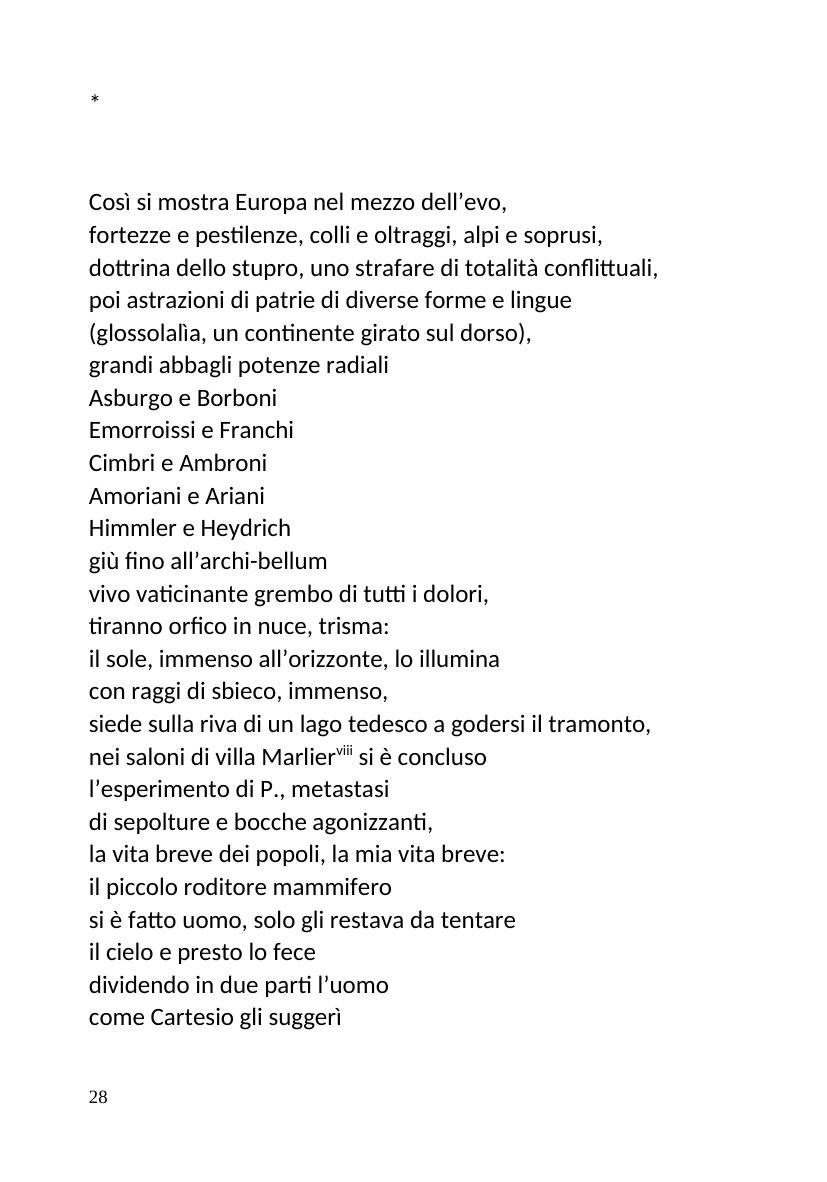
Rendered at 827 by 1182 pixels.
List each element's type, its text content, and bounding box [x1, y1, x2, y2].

text di sepolture e bocche agonizzanti, [89, 806, 738, 836]
text siede sulla riva di un lago tedesco a godersi il tramonto, [89, 708, 738, 739]
text nei saloni di villa Marlier si è concluso [89, 741, 738, 771]
text Asburgo e Borboni [89, 382, 738, 413]
text Cimbri e Ambroni [89, 447, 738, 478]
text tiranno orfico in nuce, trisma: [89, 610, 738, 641]
text Himmler e Heydrich [89, 512, 738, 543]
text Amoriani e Ariani [89, 480, 738, 510]
text la vita breve dei popoli, la mia vita breve: [89, 838, 738, 869]
text * [89, 89, 738, 119]
text Così si mostra Europa nel mezzo dell’evo, [89, 186, 738, 217]
text Emorroissi e Franchi [89, 415, 738, 445]
text il cielo e presto lo fece [89, 936, 738, 967]
text grandi abbagli potenze radiali [89, 349, 738, 380]
text dottrina dello stupro, uno strafare di totalità conflittuali, [89, 252, 738, 282]
text il piccolo roditore mammifero [89, 871, 738, 902]
text vivo vaticinante grembo di tutti i dolori, [89, 578, 738, 608]
text con raggi di sbieco, immenso, [89, 676, 738, 706]
text il sole, immenso all’orizzonte, lo illumina [89, 643, 738, 673]
text dividendo in due parti l’uomo [89, 969, 738, 999]
text l’esperimento di P., metastasi [89, 773, 738, 804]
text si è fatto uomo, solo gli restava da tentare [89, 904, 738, 934]
text (glossolalìa, un continente girato sul dorso), [89, 317, 738, 347]
text giù fino all’archi-bellum [89, 545, 738, 576]
text come Cartesio gli suggerì [89, 1002, 738, 1032]
text poi astrazioni di patrie di diverse forme e lingue [89, 284, 738, 315]
text fortezze e pestilenze, colli e oltraggi, alpi e soprusi, [89, 219, 738, 249]
